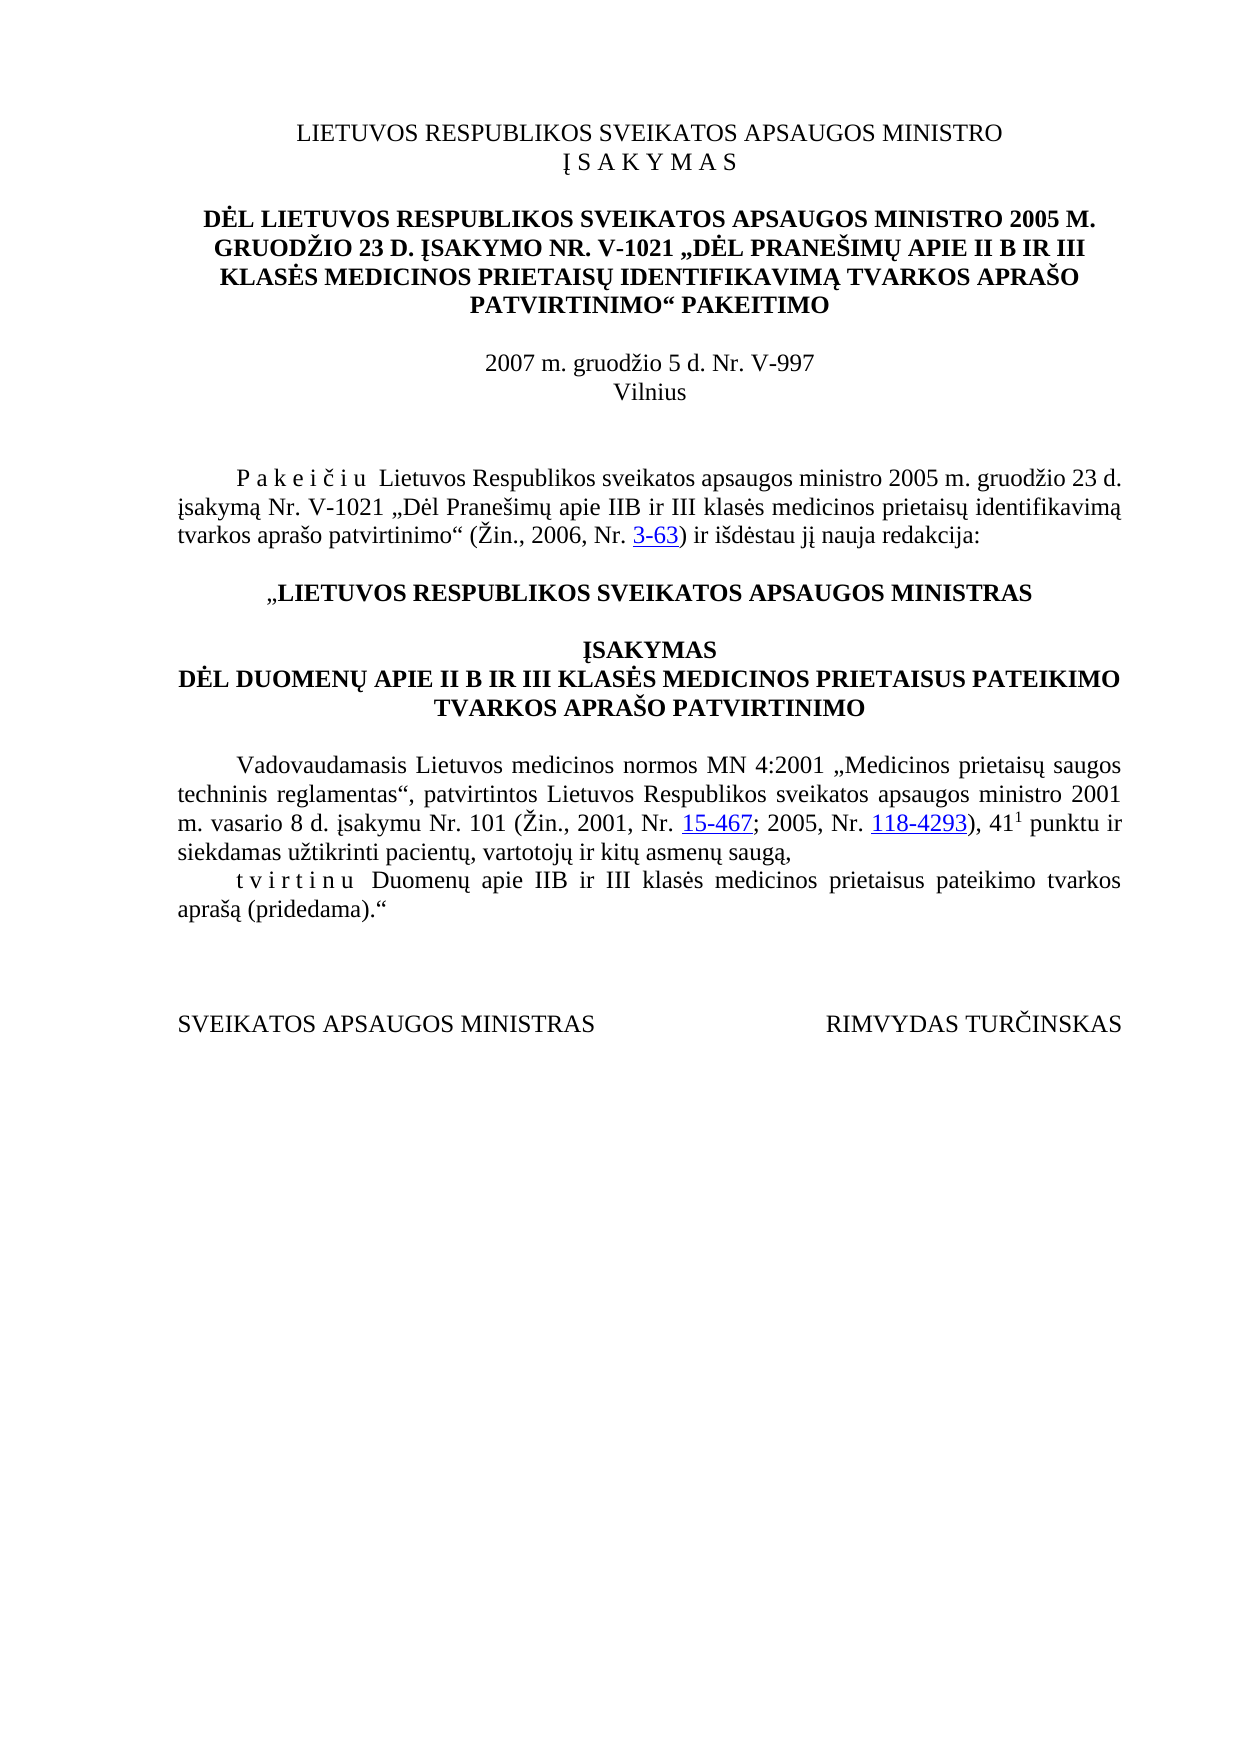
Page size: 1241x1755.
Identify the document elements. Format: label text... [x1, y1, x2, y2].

text Vilnius [177, 377, 1122, 406]
text 2007 m. gruodžio 5 d. Nr. V-997 [177, 348, 1122, 377]
text DĖL LIETUVOS RESPUBLIKOS SVEIKATOS APSAUGOS MINISTRO 2005 M. GRUODŽIO 23 D. ĮSAKYMO NR. V-1021 „DĖL PRANEŠIMŲ APIE II B IR III KLASĖS MEDICINOS PRIETAISŲ IDENTIFIKAVIMĄ TVARKOS APRAŠO PATVIRTINIMO“ PAKEITIMO [177, 204, 1122, 319]
text ĮSAKYMAS [177, 636, 1122, 664]
text LIETUVOS RESPUBLIKOS SVEIKATOS APSAUGOS MINISTRO [177, 118, 1122, 147]
text ĮSAKYMAS [177, 147, 1122, 176]
text tvirtinu Duomenų apie IIB ir III klasės medicinos prietaisus pateikimo tvarkos aprašą (pridedama).“ [177, 866, 1122, 923]
text „LIETUVOS RESPUBLIKOS SVEIKATOS APSAUGOS MINISTRAS [177, 578, 1122, 607]
text DĖL DUOMENŲ APIE II B IR III KLASĖS MEDICINOS PRIETAISUS PATEIKIMO TVARKOS APRAŠO PATVIRTINIMO [177, 664, 1122, 722]
text Vadovaudamasis Lietuvos medicinos normos MN 4:2001 „Medicinos prietaisų saugos techninis reglamentas“, patvirtintos Lietuvos Respublikos sveikatos apsaugos ministro 2001 m. vasario 8 d. įsakymu Nr. 101 (Žin., 2001, Nr. 15-467; 2005, Nr. 118-4293), 411 punktu ir siekdamas užtikrinti pacientų, vartotojų ir kitų asmenų saugą, [177, 751, 1122, 866]
text Pakeičiu Lietuvos Respublikos sveikatos apsaugos ministro 2005 m. gruodžio 23 d. įsakymą Nr. V-1021 „Dėl Pranešimų apie IIB ir III klasės medicinos prietaisų identifikavimą tvarkos aprašo patvirtinimo“ (Žin., 2006, Nr. 3-63) ir išdėstau jį nauja redakcija: [177, 463, 1122, 549]
text SVEIKATOS APSAUGOS MINISTRAS RIMVYDAS TURČINSKAS [177, 1009, 1122, 1038]
